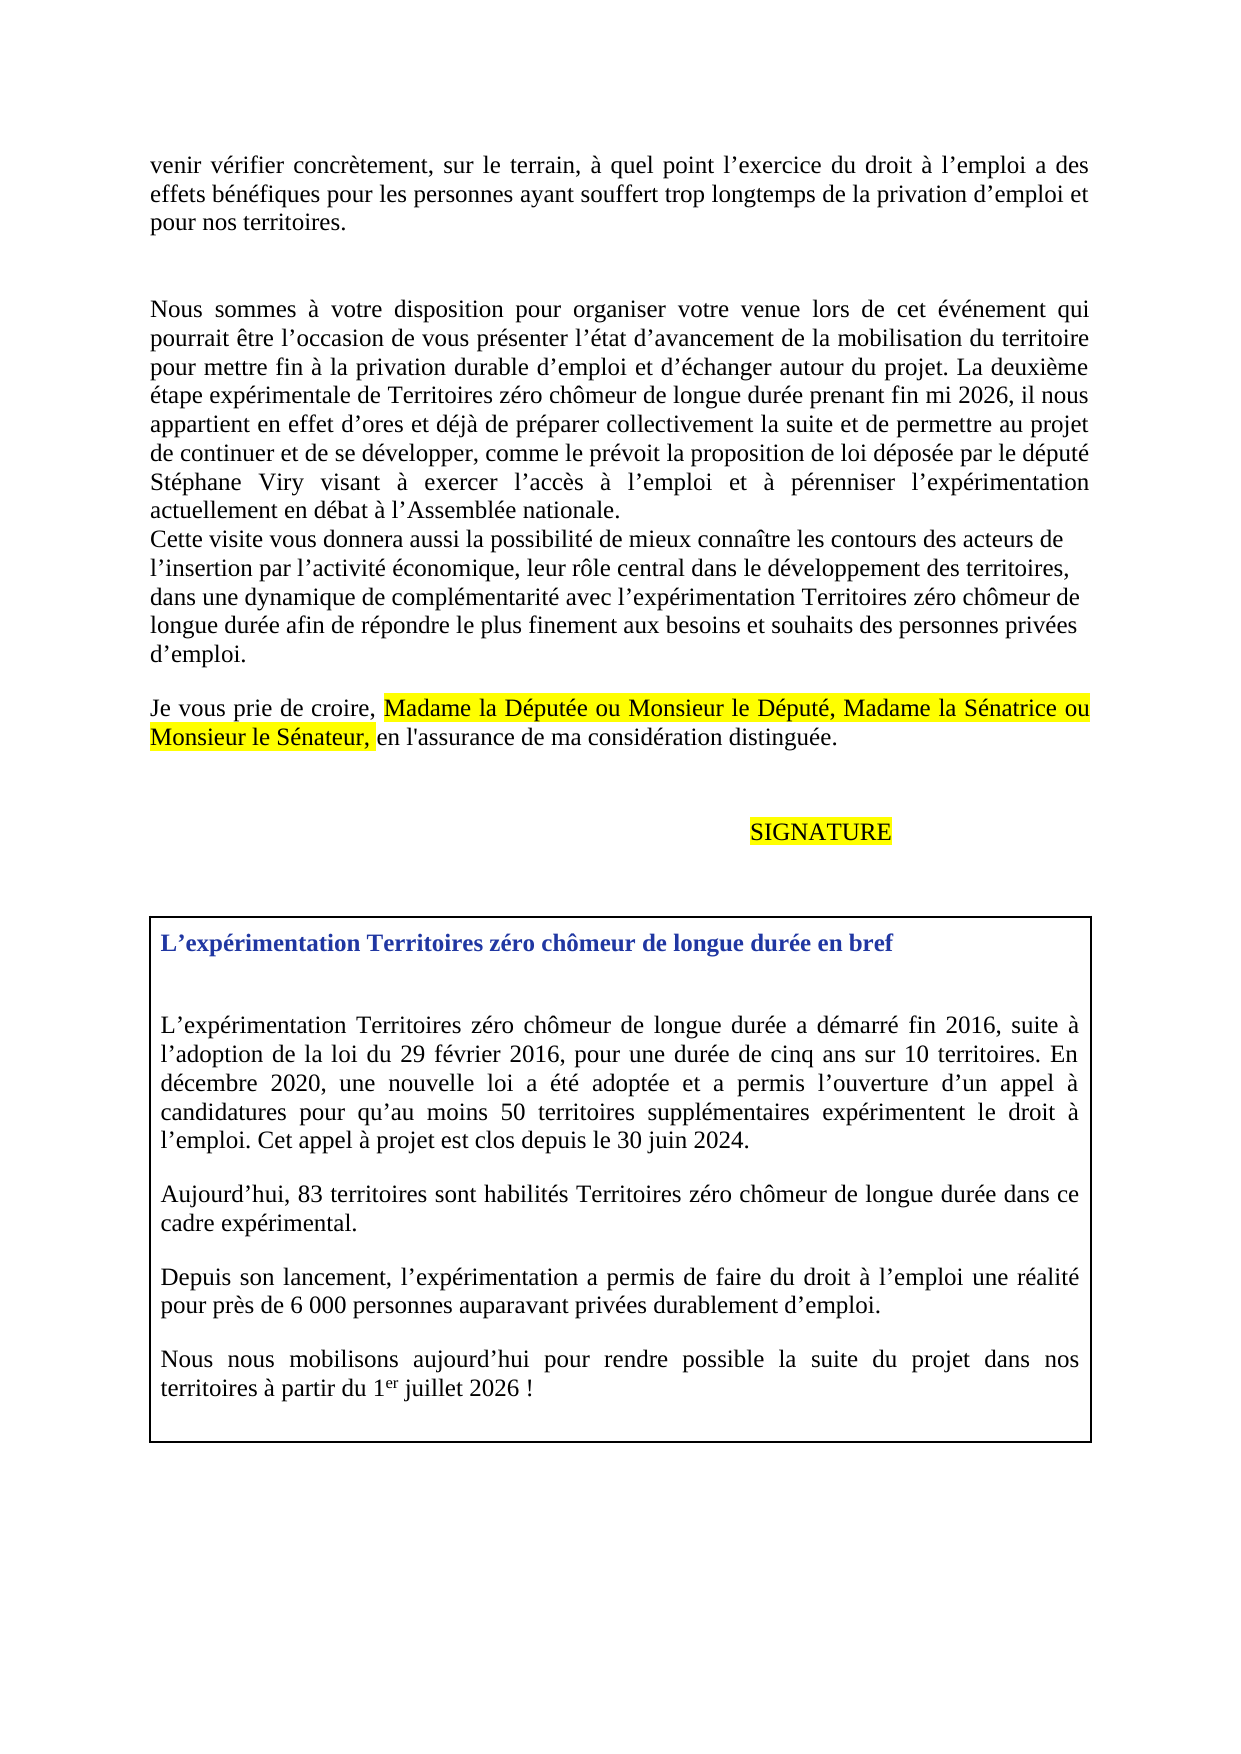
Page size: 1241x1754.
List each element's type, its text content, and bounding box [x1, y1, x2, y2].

text Je vous prie de croire, Madame la Députée ou Monsieur le Député, Madame la Sénatrice ou Monsieur le Sénateur, en l'assurance de ma considération distinguée. [150, 693, 1090, 751]
text SIGNATURE [150, 817, 1090, 845]
text Nous sommes à votre disposition pour organiser votre venue lors de cet événement qui pourrait être l’occasion de vous présenter l’état d’avancement de la mobilisation du territoire pour mettre fin à la privation durable d’emploi et d’échanger autour du projet. La deuxième étape expérimentale de Territoires zéro chômeur de longue durée prenant fin mi 2026, il nous appartient en effet d’ores et déjà de préparer collectivement la suite et de permettre au projet de continuer et de se développer, comme le prévoit la proposition de loi déposée par le député Stéphane Viry visant à exercer l’accès à l’emploi et à pérenniser l’expérimentation actuellement en débat à l’Assemblée nationale. [150, 294, 1090, 524]
text Cette visite vous donnera aussi la possibilité de mieux connaître les contours des acteurs de l’insertion par l’activité économique, leur rôle central dans le développement des territoires, dans une dynamique de complémentarité avec l’expérimentation Territoires zéro chômeur de longue durée afin de répondre le plus finement aux besoins et souhaits des personnes privées d’emploi. [150, 524, 1090, 668]
text venir vérifier concrètement, sur le terrain, à quel point l’exercice du droit à l’emploi a des effets bénéfiques pour les personnes ayant souffert trop longtemps de la privation d’emploi et pour nos territoires. [150, 150, 1090, 236]
table_header L’expérimentation Territoires zéro chômeur de longue durée en bref L’expérimentation Territoires zéro chômeur de longue durée a démarré fin 2016, suite à l’adoption de la loi du 29 février 2016, pour une durée de cinq ans sur 10 territoires. En décembre 2020, une nouvelle loi a été adoptée et a permis l’ouverture d’un appel à candidatures pour qu’au moins 50 territoires supplémentaires expérimentent le droit à l’emploi. Cet appel à projet est clos depuis le 30 juin 2024. Aujourd’hui, 83 territoires sont habilités Territoires zéro chômeur de longue durée dans ce cadre expérimental. Depuis son lancement, l’expérimentation a permis de faire du droit à l’emploi une réalité pour près de 6 000 personnes auparavant privées durablement d’emploi. Nous nous mobilisons aujourd’hui pour rendre possible la suite du projet dans nos territoires à partir du 1er juillet 2026 ! [151, 918, 1090, 1441]
